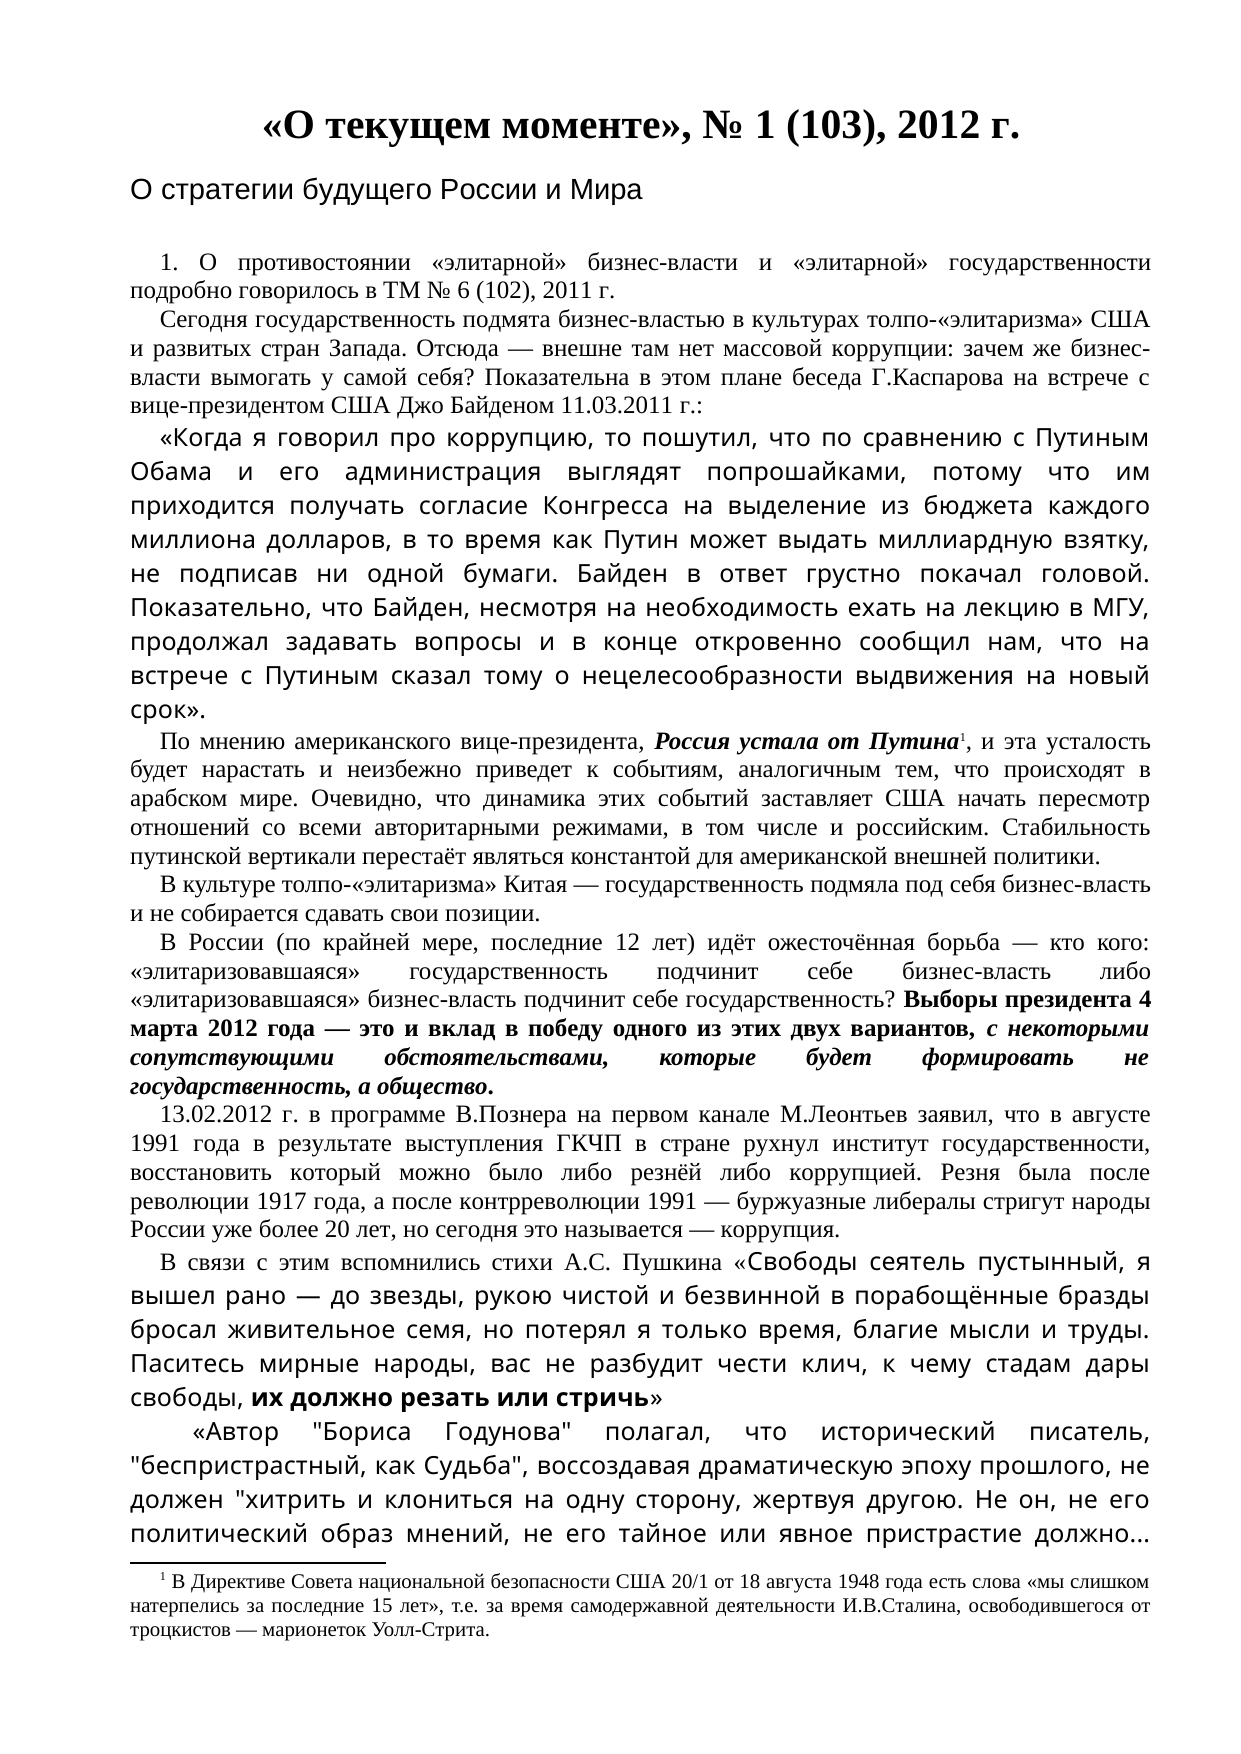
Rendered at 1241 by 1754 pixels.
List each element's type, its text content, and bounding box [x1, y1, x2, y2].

text По мнению американского вице-президента, Россия устала от Путина, и эта усталость будет нарастать и неизбежно приведет к событиям, аналогичным тем, что происходят в арабском мире. Очевидно, что динамика этих событий заставляет США начать пересмотр отношений со всеми авторитарными режимами, в том числе и российским. Стабильность путинской вертикали перестаёт являться константой для американской внешней политики. [130, 726, 1152, 869]
text В Директиве Совета национальной безопасности США 20/1 от 18 августа 1948 года есть слова «мы слишком натерпелись за последние 15 лет», т.е. за время самодержавной деятельности И.В.Сталина, освободившегося от троцкистов — марионеток Уолл-Стрита. [130, 1569, 1152, 1641]
text В России (по крайней мере, последние 12 лет) идёт ожесточённая борьба — кто кого: «элитаризовавшаяся» государственность подчинит себе бизнес-власть либо «элитаризовавшаяся» бизнес-власть подчинит себе государственность? Выборы президента 4 марта 2012 года — это и вклад в победу одного из этих двух вариантов, с некоторыми сопутствующими обстоятельствами, которые будет формировать не государственность, а общество. [130, 927, 1152, 1099]
text «О текущем моменте», № 1 (103), 2012 г. [130, 99, 1152, 147]
text В связи с этим вспомнились стихи А.С. Пушкина «Свободы сеятель пустынный, я вышел рано — до звезды, рукою чистой и безвинной в порабощённые бразды бросал живительное семя, но потерял я только время, благие мысли и труды. Паситесь мирные народы, вас не разбудит чести клич, к чему стадам дары свободы, их должно резать или стричь» [130, 1243, 1152, 1414]
text Сегодня государственность подмята бизнес-властью в культурах толпо-«элитаризма» США и развитых стран Запада. Отсюда — внешне там нет массовой коррупции: зачем же бизнес-власти вымогать у самой себя? Показательна в этом плане беседа Г.Каспарова на встрече с вице-президентом США Джо Байденом 11.03.2011 г.: [130, 304, 1152, 419]
text «Автор "Бориса Годунова" полагал, что исторический писатель, "беспристрастный, как Судьба", воссоздавая драматическую эпоху прошлого, не должен "хитрить и клониться на одну сторону, жертвуя другою. Не он, не его политический образ мнений, не его тайное или явное пристрастие должно... [130, 1414, 1152, 1550]
title О стратегии будущего России и Мира [130, 172, 1152, 206]
text 13.02.2012 г. в программе В.Познера на первом канале М.Леонтьев заявил, что в августе 1991 года в результате выступления ГКЧП в стране рухнул институт государственности, восстановить который можно было либо резнёй либо коррупцией. Резня была после революции 1917 года, а после контрреволюции 1991 — буржуазные либералы стригут народы России уже более 20 лет, но сегодня это называется — коррупция. [130, 1099, 1152, 1243]
text В культуре толпо-«элитаризма» Китая — государственность подмяла под себя бизнес-власть и не собирается сдавать свои позиции. [130, 869, 1152, 927]
text «Когда я говорил про коррупцию, то пошутил, что по сравнению с Путиным Обама и его администрация выглядят попрошайками, потому что им приходится получать согласие Конгресса на выделение из бюджета каждого миллиона долларов, в то время как Путин может выдать миллиардную взятку, не подписав ни одной бумаги. Байден в ответ грустно покачал головой. Показательно, что Байден, несмотря на необходимость ехать на лекцию в МГУ, продолжал задавать вопросы и в конце откровенно сообщил нам, что на встрече с Путиным сказал тому о нецелесообразности выдвижения на новый срок». [130, 419, 1152, 726]
text 1. О противостоянии «элитарной» бизнес-власти и «элитарной» государственности подробно говорилось в ТМ № 6 (102), 2011 г. [130, 247, 1152, 304]
